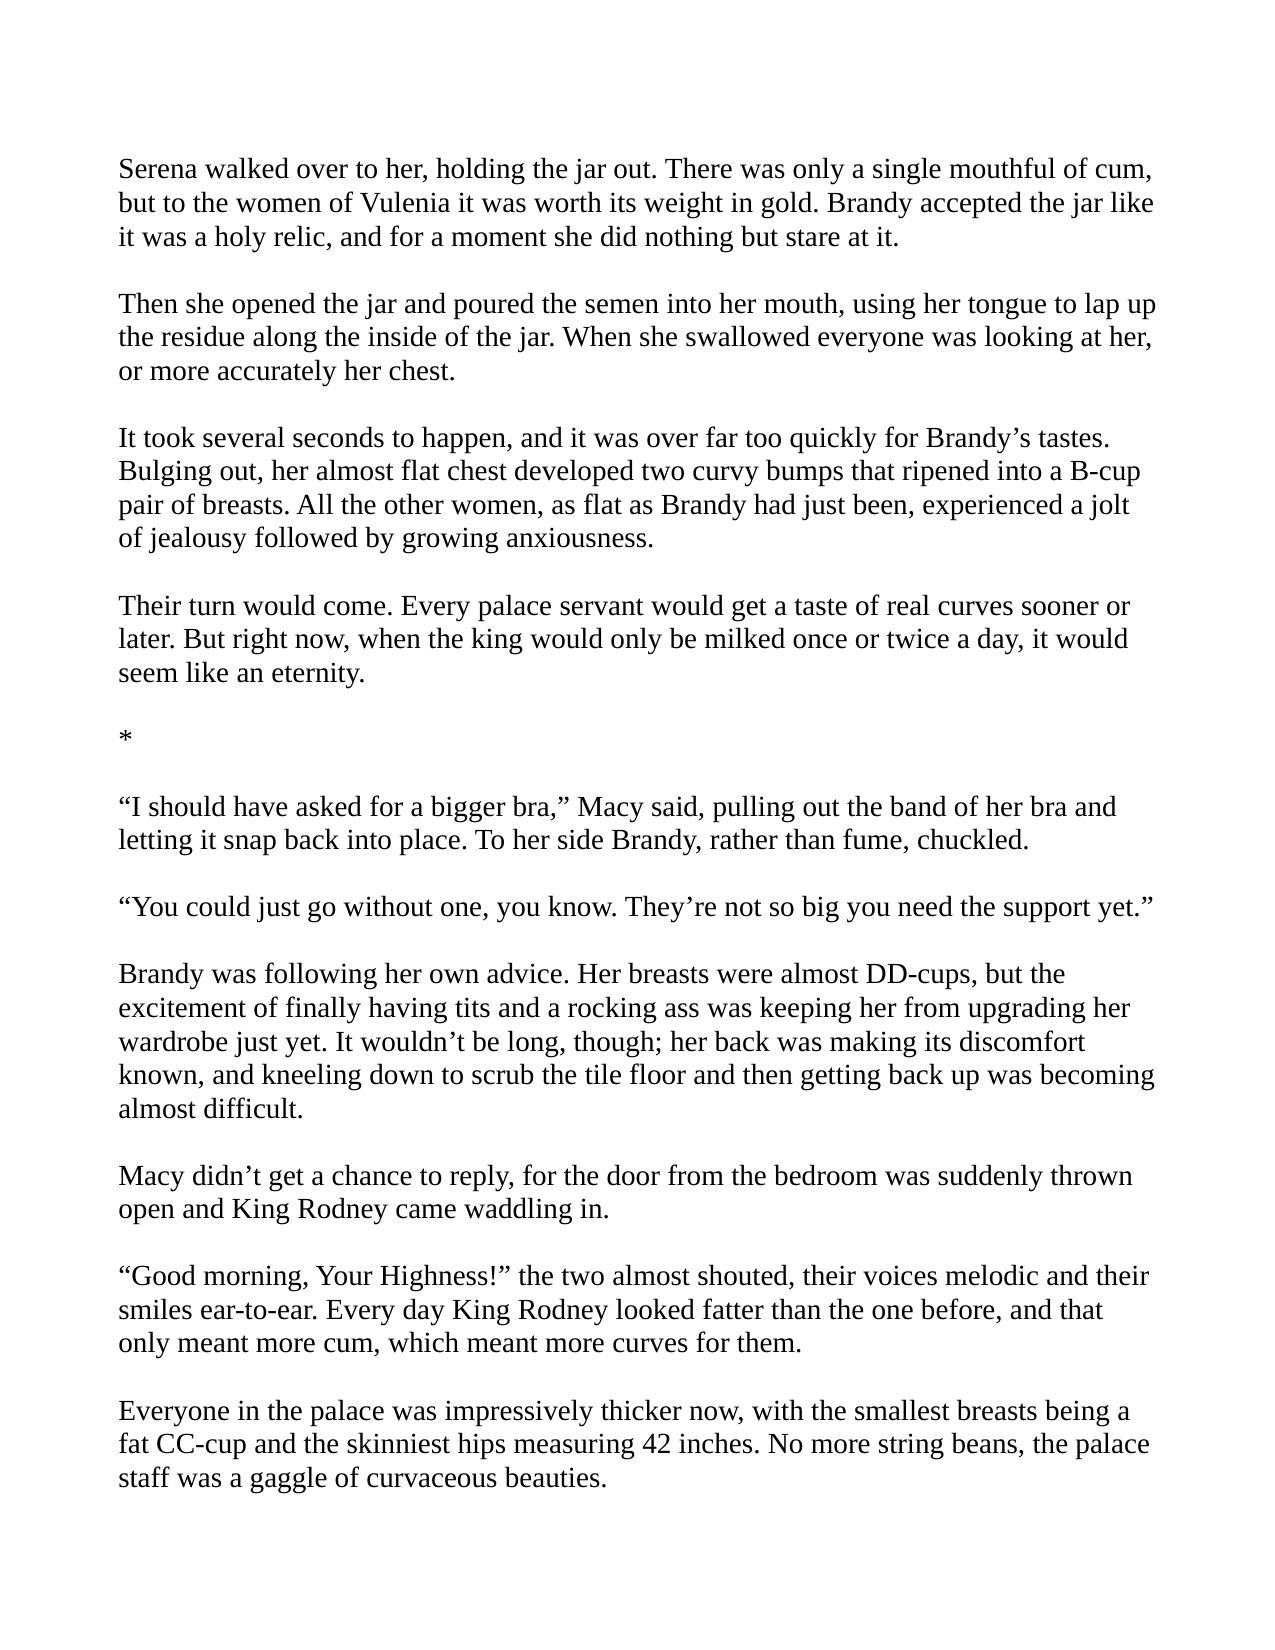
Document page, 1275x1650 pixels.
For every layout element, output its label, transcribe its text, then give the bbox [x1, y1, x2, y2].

text “Good morning, Your Highness!” the two almost shouted, their voices melodic and their smiles ear-to-ear. Every day King Rodney looked fatter than the one before, and that only meant more cum, which meant more curves for them. [118, 1258, 1157, 1359]
text Macy didn’t get a chance to reply, for the door from the bedroom was suddenly thrown open and King Rodney came waddling in. [118, 1158, 1157, 1225]
text Everyone in the palace was impressively thicker now, with the smallest breasts being a fat CC-cup and the skinniest hips measuring 42 inches. No more string beans, the palace staff was a gaggle of curvaceous beauties. [118, 1393, 1157, 1493]
text It took several seconds to happen, and it was over far too quickly for Brandy’s tastes. Bulging out, her almost flat chest developed two curvy bumps that ripened into a B-cup pair of breasts. All the other women, as flat as Brandy had just been, experienced a jolt of jealousy followed by growing anxiousness. [118, 420, 1157, 554]
text * [118, 722, 1157, 755]
text Serena walked over to her, holding the jar out. There was only a single mouthful of cum, but to the women of Vulenia it was worth its weight in gold. Brandy accepted the jar like it was a holy relic, and for a moment she did nothing but stare at it. [118, 152, 1157, 252]
text Their turn would come. Every palace servant would get a taste of real curves sooner or later. But right now, when the king would only be milked once or twice a day, it would seem like an eternity. [118, 588, 1157, 688]
text Then she opened the jar and poured the semen into her mouth, using her tongue to lap up the residue along the inside of the jar. When she swallowed everyone was looking at her, or more accurately her chest. [118, 286, 1157, 386]
text Brandy was following her own advice. Her breasts were almost DD-cups, but the excitement of finally having tits and a rocking ass was keeping her from upgrading her wardrobe just yet. It wouldn’t be long, though; her back was making its discomfort known, and kneeling down to scrub the tile floor and then getting back up was becoming almost difficult. [118, 957, 1157, 1124]
text “I should have asked for a bigger bra,” Macy said, pulling out the band of her bra and letting it snap back into place. To her side Brandy, rather than fume, chuckled. [118, 789, 1157, 856]
text “You could just go without one, you know. They’re not so big you need the support yet.” [118, 889, 1157, 923]
